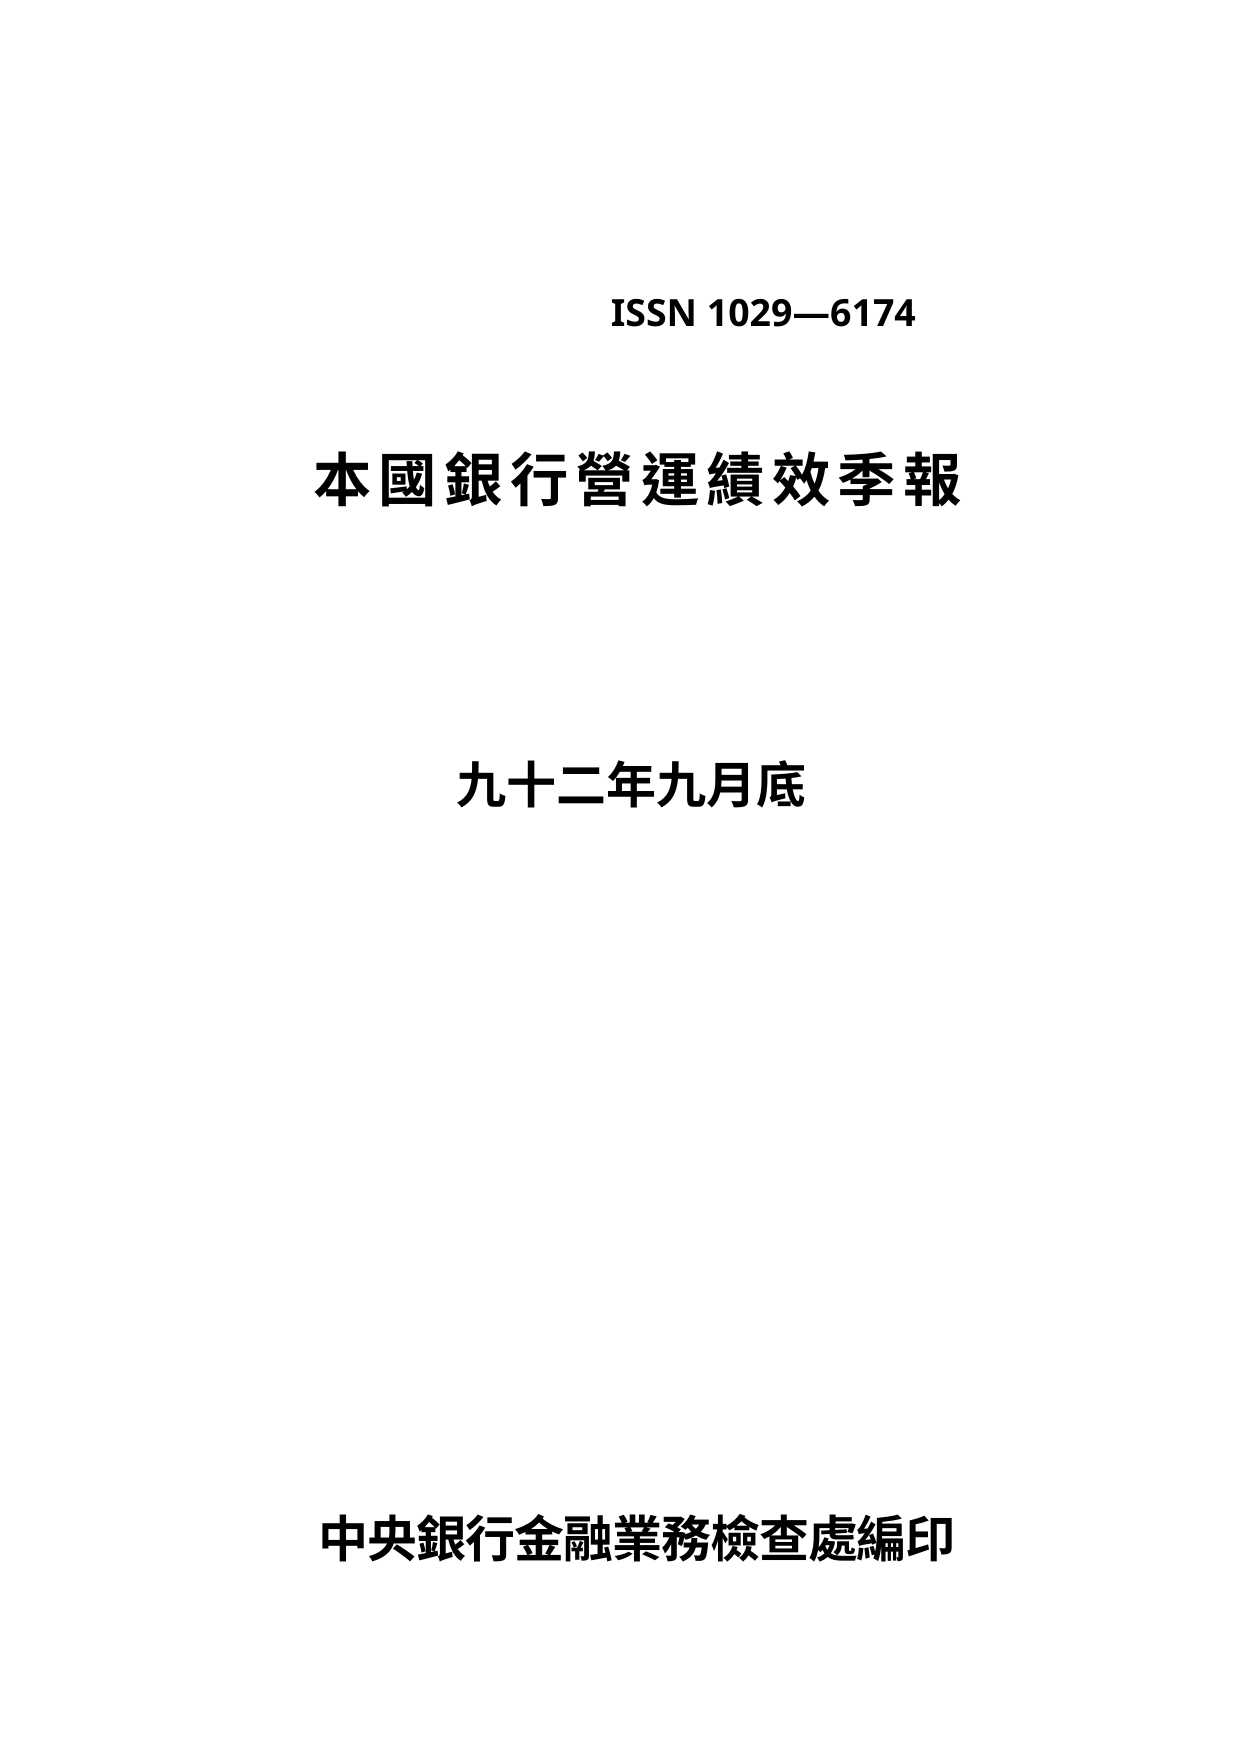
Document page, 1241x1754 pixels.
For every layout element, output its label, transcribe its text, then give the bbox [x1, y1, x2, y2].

text 中央銀行金融業務檢查處編印 [237, 1499, 1037, 1571]
text 本國銀行營運績效季報 [237, 434, 1037, 518]
text ISSN 1029—6174 [237, 286, 1037, 337]
text 九十二年九月底 [225, 745, 1037, 818]
